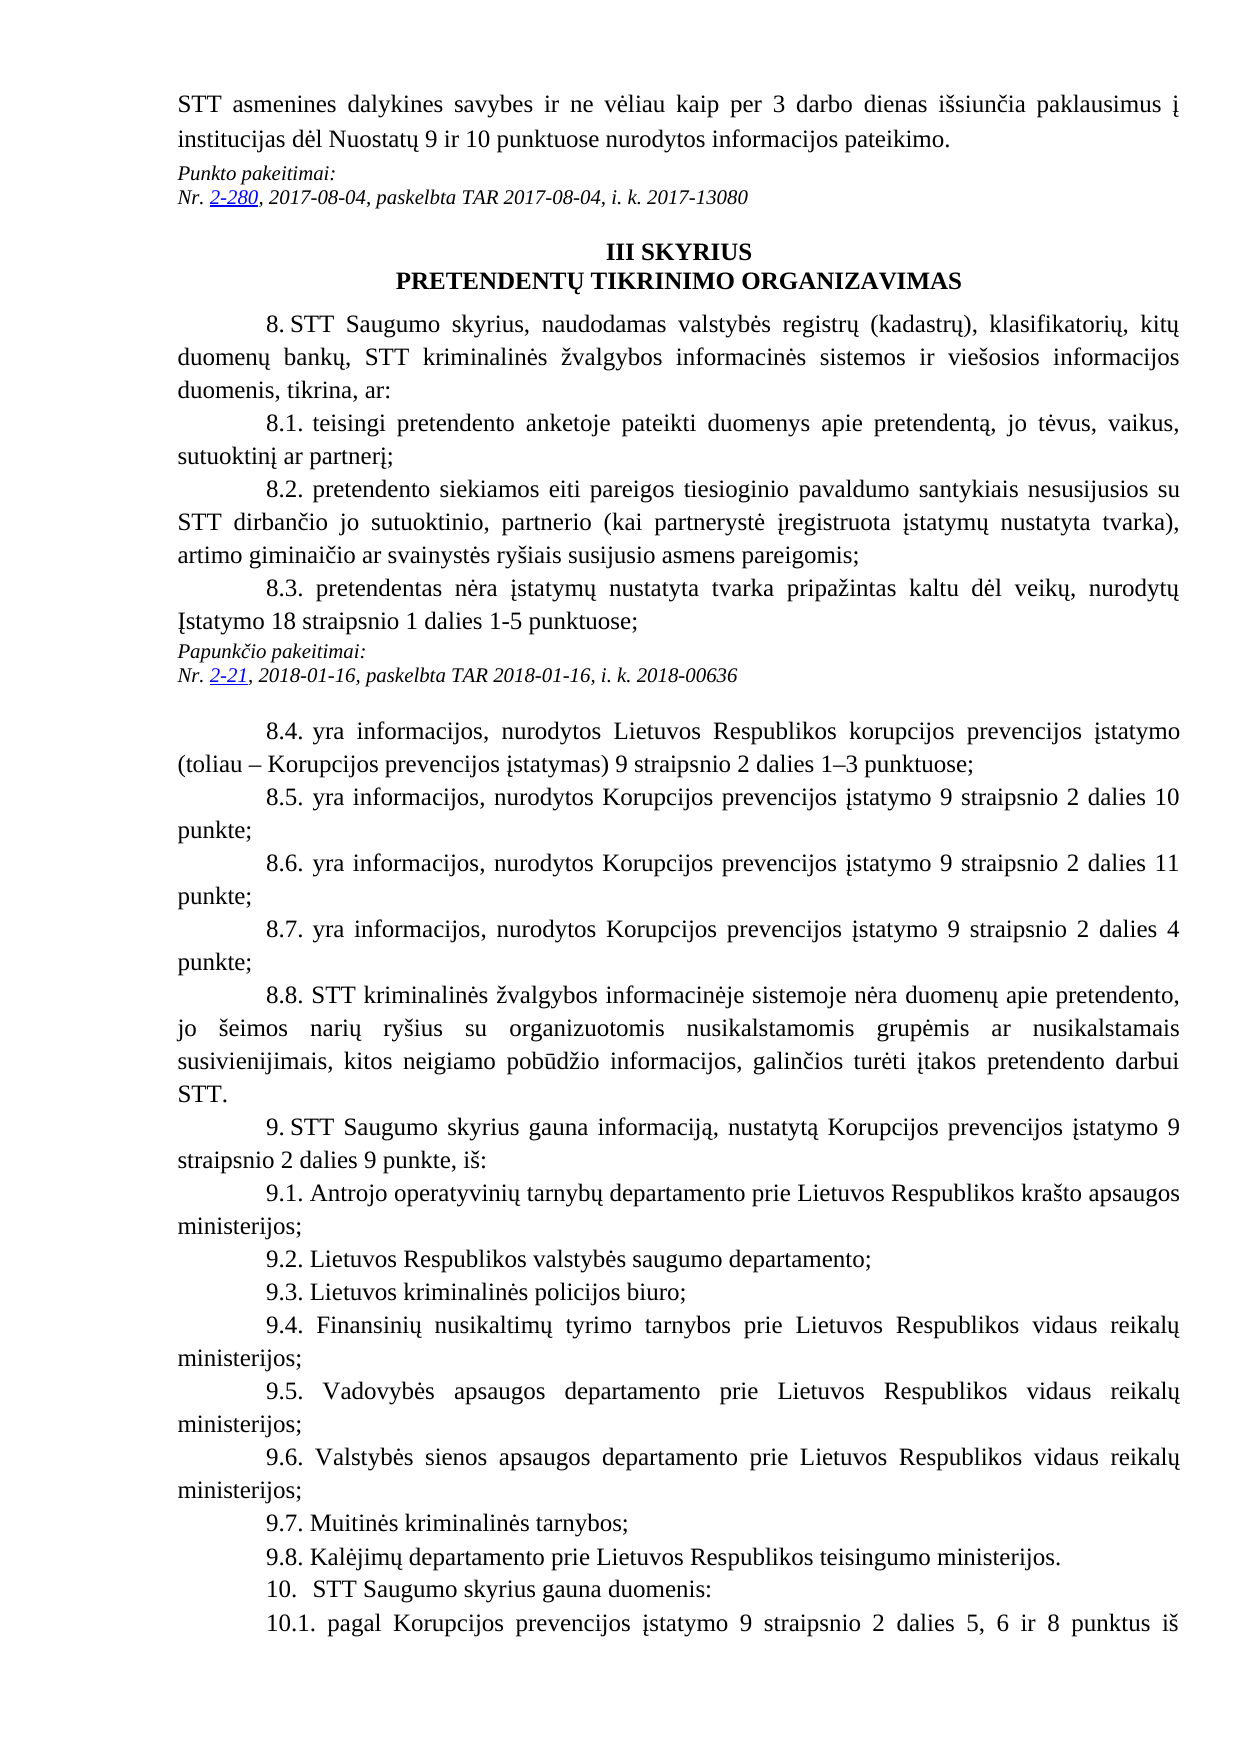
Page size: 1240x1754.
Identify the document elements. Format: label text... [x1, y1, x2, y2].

text 8.3. pretendentas nėra įstatymų nustatyta tvarka pripažintas kaltu dėl veikų, nurodytų Įstatymo 18 straipsnio 1 dalies 1-5 punktuose; [177, 573, 1181, 635]
text Punkto pakeitimai: [177, 161, 1181, 184]
text PRETENDENTŲ TIKRINIMO ORGANIZAVIMAS [177, 266, 1181, 295]
text 9.1. Antrojo operatyvinių tarnybų departamento prie Lietuvos Respublikos krašto apsaugos ministerijos; [177, 1178, 1181, 1240]
text Papunkčio pakeitimai: [177, 639, 1181, 663]
text 8.8. STT kriminalinės žvalgybos informacinėje sistemoje nėra duomenų apie pretendento, jo šeimos narių ryšius su organizuotomis nusikalstamomis grupėmis ar nusikalstamais susivienijimais, kitos neigiamo pobūdžio informacijos, galinčios turėti įtakos pretendento darbui STT. [177, 980, 1181, 1108]
text 8.7. yra informacijos, nurodytos Korupcijos prevencijos įstatymo 9 straipsnio 2 dalies 4 punkte; [177, 914, 1181, 976]
text 9.8. Kalėjimų departamento prie Lietuvos Respublikos teisingumo ministerijos. [177, 1542, 1181, 1570]
text Nr. 2-21, 2018-01-16, paskelbta TAR 2018-01-16, i. k. 2018-00636 [177, 663, 1181, 687]
text 8.1. teisingi pretendento anketoje pateikti duomenys apie pretendentą, jo tėvus, vaikus, sutuoktinį ar partnerį; [177, 408, 1181, 470]
text III SKYRIUS [177, 237, 1181, 266]
text 8.5. yra informacijos, nurodytos Korupcijos prevencijos įstatymo 9 straipsnio 2 dalies 10 punkte; [177, 782, 1181, 844]
text 8.6. yra informacijos, nurodytos Korupcijos prevencijos įstatymo 9 straipsnio 2 dalies 11 punkte; [177, 848, 1181, 910]
text Nr. 2-280, 2017-08-04, paskelbta TAR 2017-08-04, i. k. 2017-13080 [177, 184, 1181, 209]
text 9. STT Saugumo skyrius gauna informaciją, nustatytą Korupcijos prevencijos įstatymo 9 straipsnio 2 dalies 9 punkte, iš: [177, 1112, 1181, 1174]
text 8.2. pretendento siekiamos eiti pareigos tiesioginio pavaldumo santykiais nesusijusios su STT dirbančio jo sutuoktinio, partnerio (kai partnerystė įregistruota įstatymų nustatyta tvarka), artimo giminaičio ar svainystės ryšiais susijusio asmens pareigomis; [177, 474, 1181, 569]
text 9.3. Lietuvos kriminalinės policijos biuro; [177, 1277, 1181, 1306]
text 8. STT Saugumo skyrius, naudodamas valstybės registrų (kadastrų), klasifikatorių, kitų duomenų bankų, STT kriminalinės žvalgybos informacinės sistemos ir viešosios informacijos duomenis, tikrina, ar: [177, 309, 1181, 404]
text 10. STT Saugumo skyrius gauna duomenis: [177, 1574, 1181, 1603]
text 9.7. Muitinės kriminalinės tarnybos; [177, 1508, 1181, 1537]
text 9.4. Finansinių nusikaltimų tyrimo tarnybos prie Lietuvos Respublikos vidaus reikalų ministerijos; [177, 1310, 1181, 1372]
text 8.4. yra informacijos, nurodytos Lietuvos Respublikos korupcijos prevencijos įstatymo (toliau – Korupcijos prevencijos įstatymas) 9 straipsnio 2 dalies 1–3 punktuose; [177, 716, 1181, 778]
text 9.6. Valstybės sienos apsaugos departamento prie Lietuvos Respublikos vidaus reikalų ministerijos; [177, 1442, 1181, 1504]
text 9.2. Lietuvos Respublikos valstybės saugumo departamento; [177, 1244, 1181, 1273]
text 9.5. Vadovybės apsaugos departamento prie Lietuvos Respublikos vidaus reikalų ministerijos; [177, 1376, 1181, 1438]
text 10.1. pagal Korupcijos prevencijos įstatymo 9 straipsnio 2 dalies 5, 6 ir 8 punktus iš [177, 1608, 1181, 1636]
text STT asmenines dalykines savybes ir ne vėliau kaip per 3 darbo dienas išsiunčia paklausimus į institucijas dėl Nuostatų 9 ir 10 punktuose nurodytos informacijos pateikimo. [177, 89, 1181, 153]
